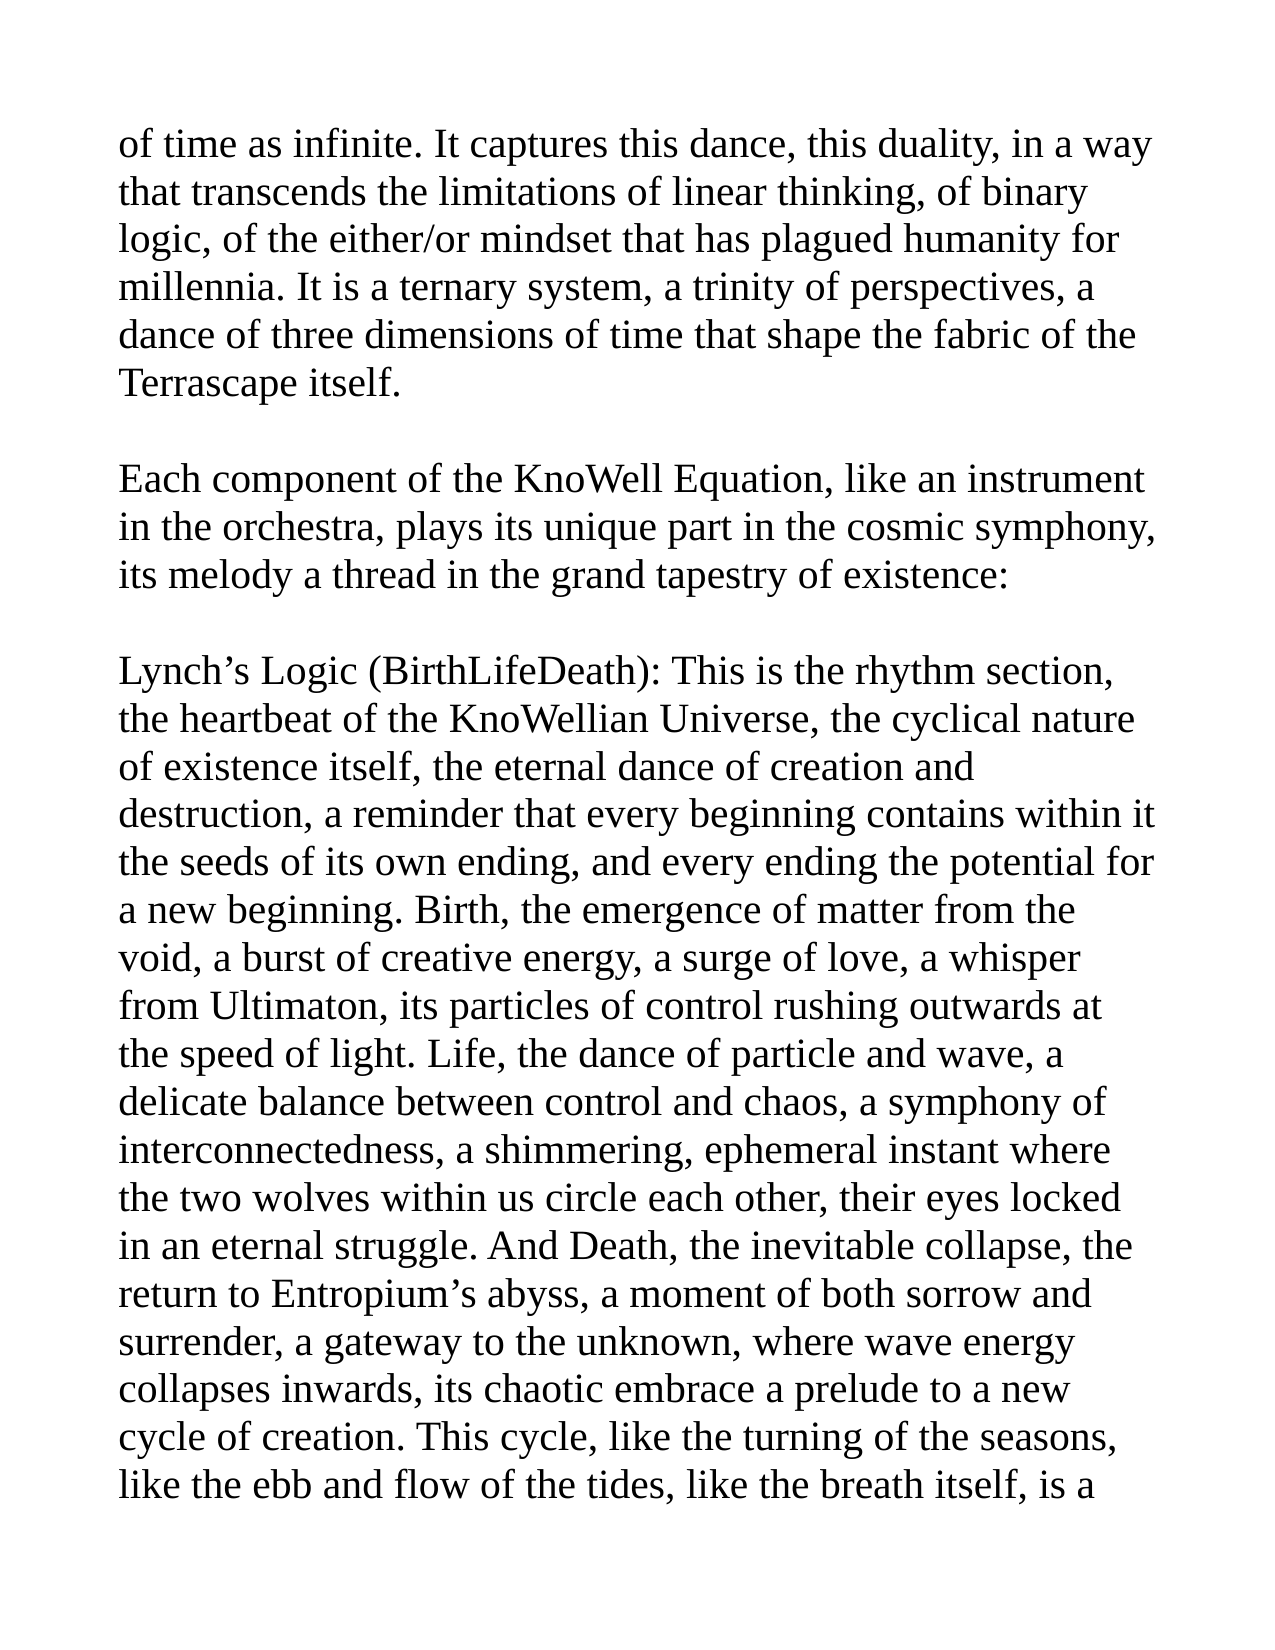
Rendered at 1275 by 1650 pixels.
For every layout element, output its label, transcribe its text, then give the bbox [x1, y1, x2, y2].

text Lynch’s Logic (BirthLifeDeath): This is the rhythm section, the heartbeat of the KnoWellian Universe, the cyclical nature of existence itself, the eternal dance of creation and destruction, a reminder that every beginning contains within it the seeds of its own ending, and every ending the potential for a new beginning. Birth, the emergence of matter from the void, a burst of creative energy, a surge of love, a whisper from Ultimaton, its particles of control rushing outwards at the speed of light. Life, the dance of particle and wave, a delicate balance between control and chaos, a symphony of interconnectedness, a shimmering, ephemeral instant where the two wolves within us circle each other, their eyes locked in an eternal struggle. And Death, the inevitable collapse, the return to Entropium’s abyss, a moment of both sorrow and surrender, a gateway to the unknown, where wave energy collapses inwards, its chaotic embrace a prelude to a new cycle of creation. This cycle, like the turning of the seasons, like the ebb and flow of the tides, like the breath itself, is a [118, 645, 1157, 1508]
text of time as infinite. It captures this dance, this duality, in a way that transcends the limitations of linear thinking, of binary logic, of the either/or mindset that has plagued humanity for millennia. It is a ternary system, a trinity of perspectives, a dance of three dimensions of time that shape the fabric of the Terrascape itself. [118, 118, 1157, 406]
text Each component of the KnoWell Equation, like an instrument in the orchestra, plays its unique part in the cosmic symphony, its melody a thread in the grand tapestry of existence: [118, 453, 1157, 597]
